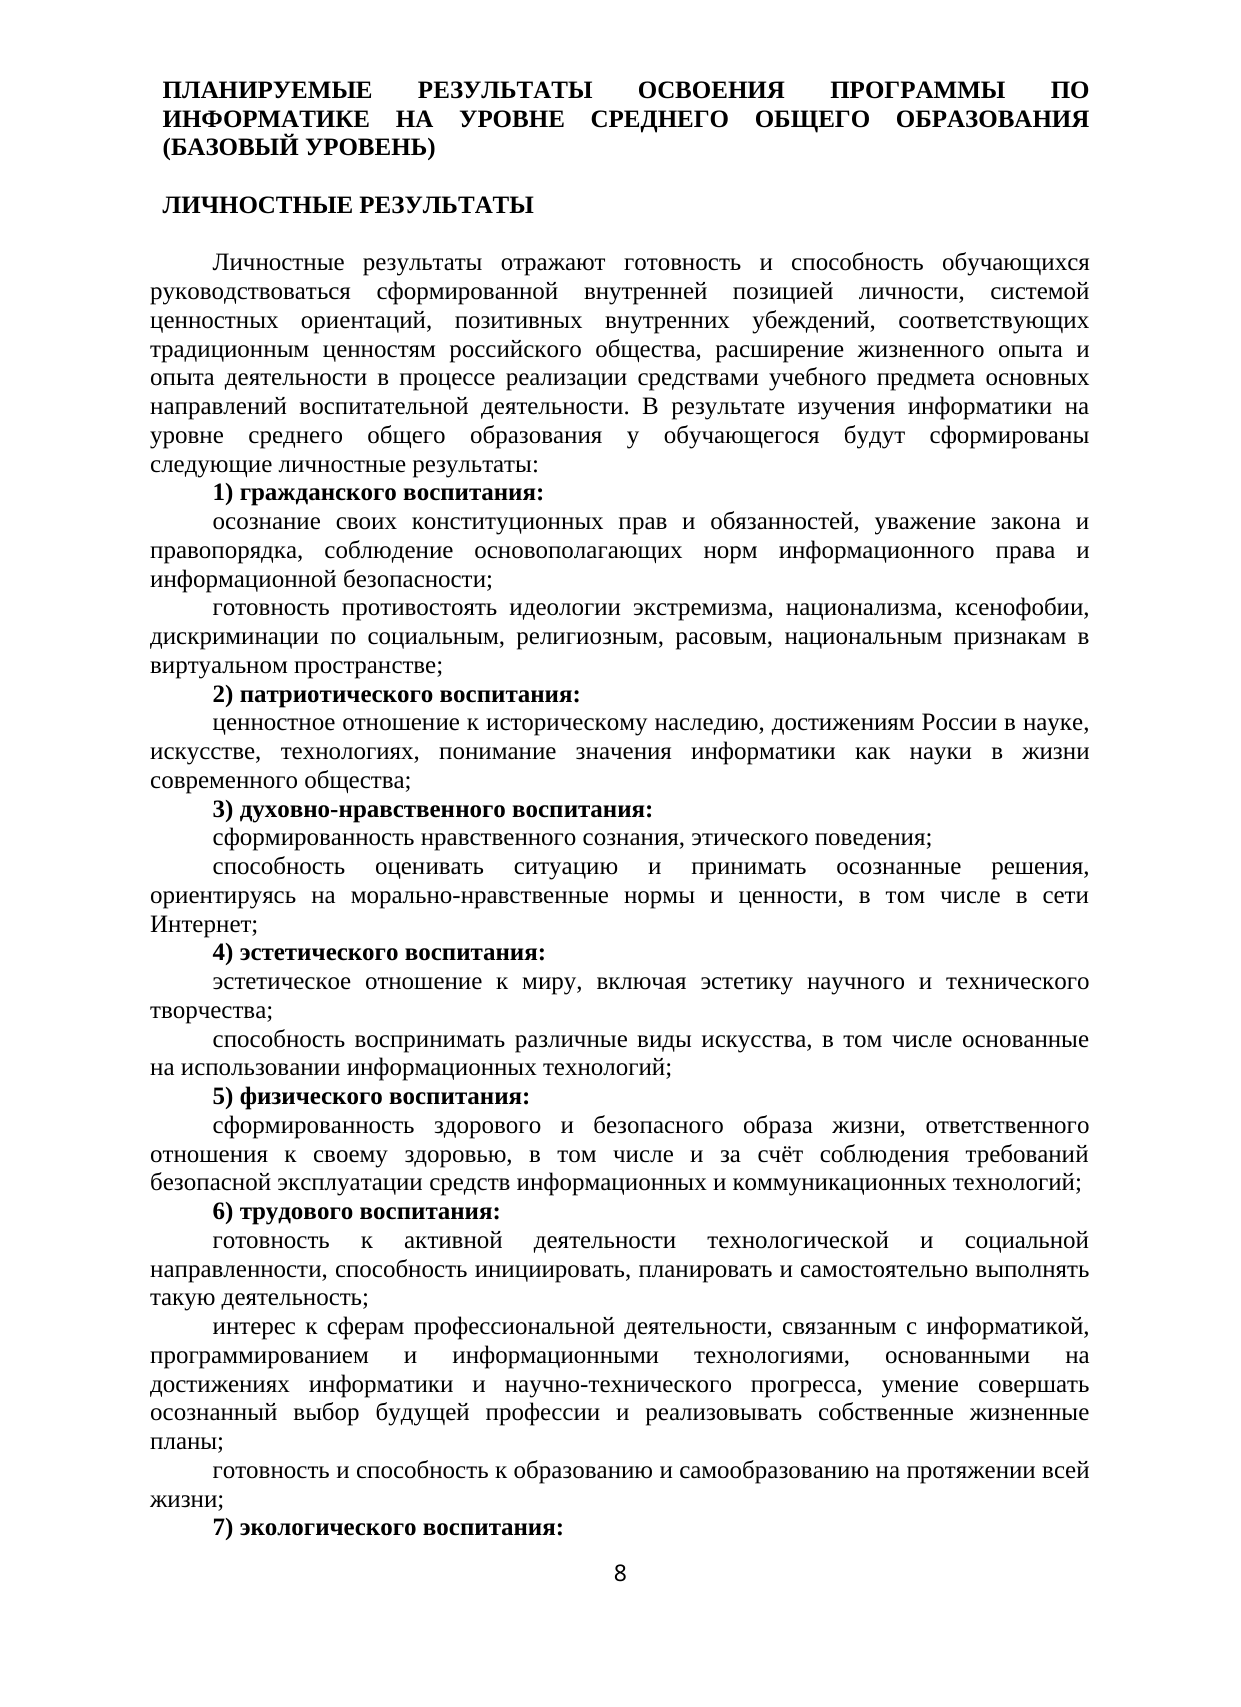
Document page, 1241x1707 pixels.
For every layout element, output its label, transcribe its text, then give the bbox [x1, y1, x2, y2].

text 3) духовно-нравственного воспитания: [150, 794, 1090, 822]
text интерес к сферам профессиональной деятельности, связанным с информатикой, программированием и информационными технологиями, основанными на достижениях информатики и научно-технического прогресса, умение совершать осознанный выбор будущей профессии и реализовывать собственные жизненные планы; [150, 1311, 1090, 1455]
text осознание своих конституционных прав и обязанностей, уважение закона и правопорядка, соблюдение основополагающих норм информационного права и информационной безопасности; [150, 506, 1090, 592]
text готовность к активной деятельности технологической и социальной направленности, способность инициировать, планировать и самостоятельно выполнять такую деятельность; [150, 1225, 1090, 1311]
text готовность и способность к образованию и самообразованию на протяжении всей жизни; [150, 1455, 1090, 1512]
text 5) физического воспитания: [150, 1081, 1090, 1110]
text готовность противостоять идеологии экстремизма, национализма, ксенофобии, дискриминации по социальным, религиозным, расовым, национальным признакам в виртуальном пространстве; [150, 592, 1090, 679]
text эстетическое отношение к миру, включая эстетику научного и технического творчества; [150, 966, 1090, 1024]
text сформированность нравственного сознания, этического поведения; [150, 822, 1090, 851]
text ПЛАНИРУЕМЫЕ РЕЗУЛЬТАТЫ ОСВОЕНИЯ ПРОГРАММЫ ПО ИНФОРМАТИКЕ НА УРОВНЕ СРЕДНЕГО ОБЩЕГО ОБРАЗОВАНИЯ (БАЗОВЫЙ УРОВЕНЬ) [162, 75, 1090, 161]
text 7) экологического воспитания: [150, 1512, 1090, 1541]
text способность воспринимать различные виды искусства, в том числе основанные на использовании информационных технологий; [150, 1024, 1090, 1081]
text 6) трудового воспитания: [150, 1196, 1090, 1225]
text 2) патриотического воспитания: [150, 679, 1090, 707]
text ценностное отношение к историческому наследию, достижениям России в науке, искусстве, технологиях, понимание значения информатики как науки в жизни современного общества; [150, 707, 1090, 794]
text 1) гражданского воспитания: [150, 477, 1090, 506]
text 4) эстетического воспитания: [150, 937, 1090, 966]
text ЛИЧНОСТНЫЕ РЕЗУЛЬТАТЫ [162, 190, 1090, 219]
text Личностные результаты отражают готовность и способность обучающихся руководствоваться сформированной внутренней позицией личности, системой ценностных ориентаций, позитивных внутренних убеждений, соответствующих традиционным ценностям российского общества, расширение жизненного опыта и опыта деятельности в процессе реализации средствами учебного предмета основных направлений воспитательной деятельности. В результате изучения информатики на уровне среднего общего образования у обучающегося будут сформированы следующие личностные результаты: [150, 247, 1090, 477]
text сформированность здорового и безопасного образа жизни, ответственного отношения к своему здоровью, в том числе и за счёт соблюдения требований безопасной эксплуатации средств информационных и коммуникационных технологий; [150, 1110, 1090, 1196]
text способность оценивать ситуацию и принимать осознанные решения, ориентируясь на морально-нравственные нормы и ценности, в том числе в сети Интернет; [150, 851, 1090, 937]
